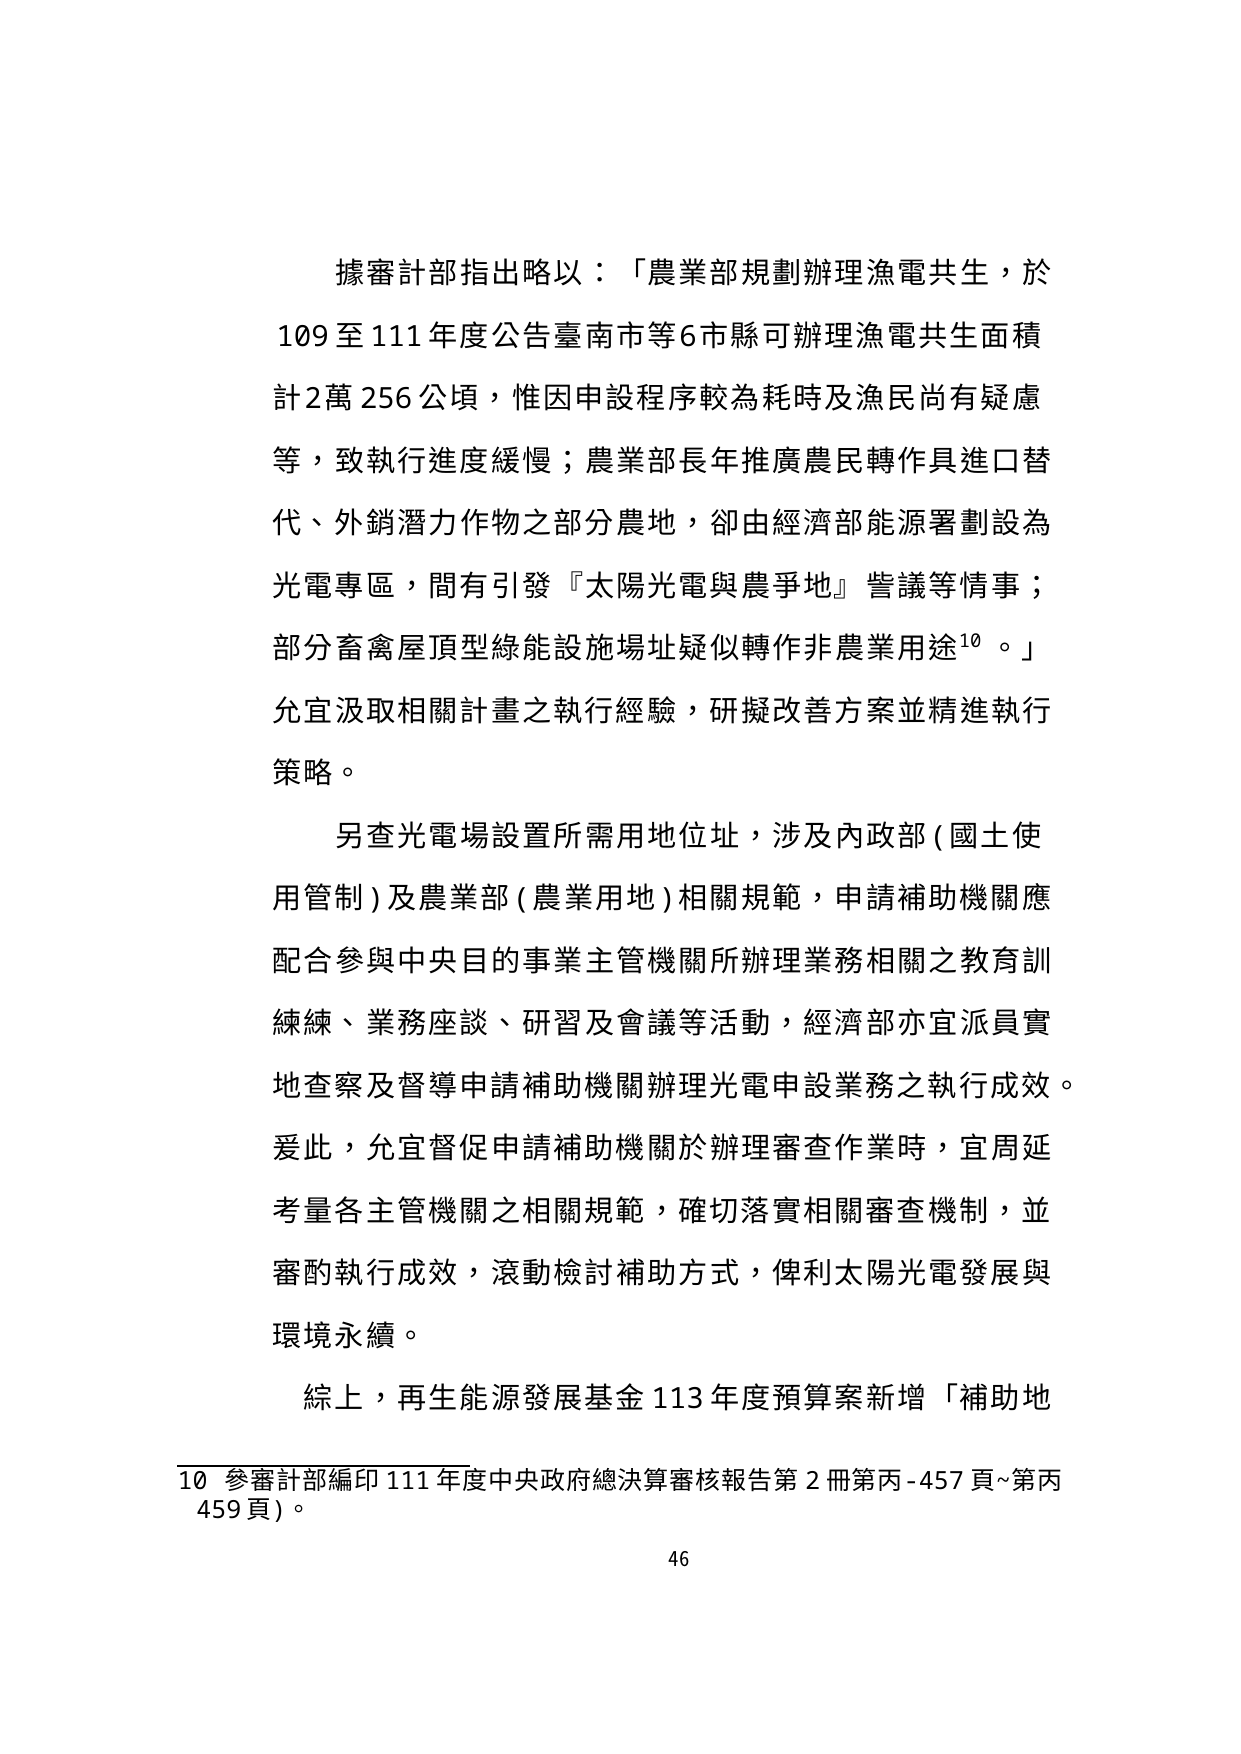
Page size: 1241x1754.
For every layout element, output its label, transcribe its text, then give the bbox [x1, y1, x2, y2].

text 綜上，再生能源發展基金113年度預算案新增「補助地方政府辦理太陽光電申設案件審查作業」4,800萬元，允宜汲取以前推動太陽光電計畫之經驗，審慎研擬精進方案，並督促申請補助機關，於辦理審查作業時，宜周延考量相關規範，確切落實相關審查機制，俾利太陽光電發展與環境永續。 [236, 1354, 1063, 1417]
text 參審計部編印111年度中央政府總決算審核報告第2冊第丙-457頁~第丙459頁)。 [177, 1466, 1063, 1525]
text 據審計部指出略以：「農業部規劃辦理漁電共生，於109至111年度公告臺南市等6市縣可辦理漁電共生面積計2萬256公頃，惟因申設程序較為耗時及漁民尚有疑慮等，致執行進度緩慢；農業部長年推廣農民轉作具進口替代、外銷潛力作物之部分農地，卻由經濟部能源署劃設為光電專區，間有引發『太陽光電與農爭地』訾議等情事；部分畜禽屋頂型綠能設施場址疑似轉作非農業用途。」允宜汲取相關計畫之執行經驗，研擬改善方案並精進執行策略。 [266, 229, 1063, 792]
text 另查光電場設置所需用地位址，涉及內政部(國土使用管制)及農業部(農業用地)相關規範，申請補助機關應配合參與中央目的事業主管機關所辦理業務相關之教育訓練練、業務座談、研習及會議等活動，經濟部亦宜派員實地查察及督導申請補助機關辦理光電申設業務之執行成效。爰此，允宜督促申請補助機關於辦理審查作業時，宜周延考量各主管機關之相關規範，確切落實相關審查機制，並審酌執行成效，滾動檢討補助方式，俾利太陽光電發展與環境永續。 [266, 792, 1063, 1354]
